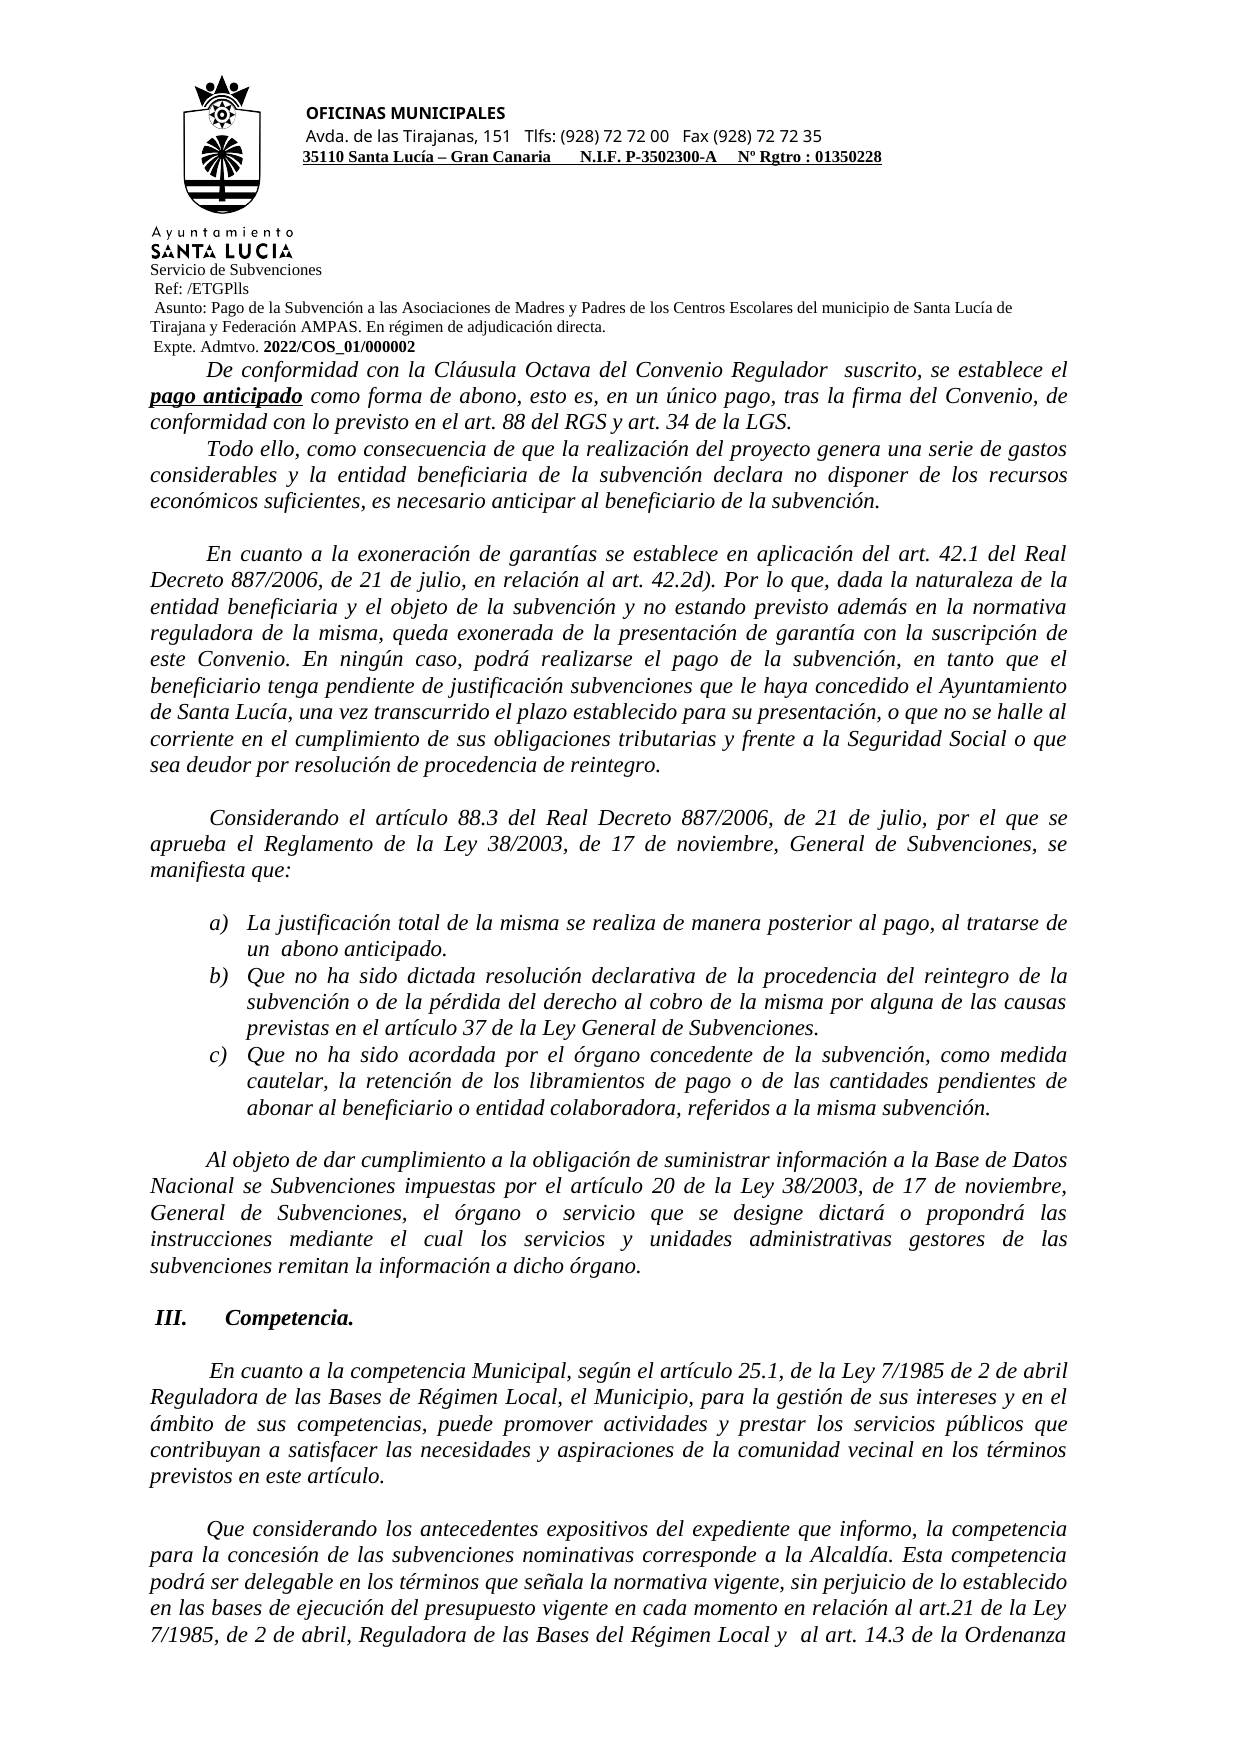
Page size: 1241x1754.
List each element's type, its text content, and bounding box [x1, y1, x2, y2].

text Todo ello, como consecuencia de que la realización del proyecto genera una serie de gastos considerables y la entidad beneficiaria de la subvención declara no disponer de los recursos económicos suficientes, es necesario anticipar al beneficiario de la subvención. [150, 435, 1069, 514]
list Que no ha sido acordada por el órgano concedente de la subvención, como medida cautelar, la retención de los libramientos de pago o de las cantidades pendientes de abonar al beneficiario o entidad colaboradora, referidos a la misma subvención. [209, 1041, 1069, 1120]
list Que no ha sido dictada resolución declarativa de la procedencia del reintegro de la subvención o de la pérdida del derecho al cobro de la misma por alguna de las causas previstas en el artículo 37 de la Ley General de Subvenciones. [209, 962, 1069, 1041]
list Competencia. [187, 1304, 1069, 1331]
text De conformidad con la Cláusula Octava del Convenio Regulador suscrito, se establece el pago anticipado como forma de abono, esto es, en un único pago, tras la firma del Convenio, de conformidad con lo previsto en el art. 88 del RGS y art. 34 de la LGS. [150, 356, 1069, 435]
text Considerando el artículo 88.3 del Real Decreto 887/2006, de 21 de julio, por el que se aprueba el Reglamento de la Ley 38/2003, de 17 de noviembre, General de Subvenciones, se manifiesta que: [150, 804, 1069, 883]
list La justificación total de la misma se realiza de manera posterior al pago, al tratarse de un abono anticipado. [209, 909, 1069, 962]
text En cuanto a la competencia Municipal, según el artículo 25.1, de la Ley 7/1985 de 2 de abril Reguladora de las Bases de Régimen Local, el Municipio, para la gestión de sus intereses y en el ámbito de sus competencias, puede promover actividades y prestar los servicios públicos que contribuyan a satisfacer las necesidades y aspiraciones de la comunidad vecinal en los términos previstos en este artículo. [150, 1357, 1069, 1489]
text En cuanto a la exoneración de garantías se establece en aplicación del art. 42.1 del Real Decreto 887/2006, de 21 de julio, en relación al art. 42.2d). Por lo que, dada la naturaleza de la entidad beneficiaria y el objeto de la subvención y no estando previsto además en la normativa reguladora de la misma, queda exonerada de la presentación de garantía con la suscripción de este Convenio. En ningún caso, podrá realizarse el pago de la subvención, en tanto que el beneficiario tenga pendiente de justificación subvenciones que le haya concedido el Ayuntamiento de Santa Lucía, una vez transcurrido el plazo establecido para su presentación, o que no se halle al corriente en el cumplimiento de sus obligaciones tributarias y frente a la Seguridad Social o que sea deudor por resolución de procedencia de reintegro. [150, 540, 1069, 777]
text Al objeto de dar cumplimiento a la obligación de suministrar información a la Base de Datos Nacional se Subvenciones impuestas por el artículo 20 de la Ley 38/2003, de 17 de noviembre, General de Subvenciones, el órgano o servicio que se designe dictará o propondrá las instrucciones mediante el cual los servicios y unidades administrativas gestores de las subvenciones remitan la información a dicho órgano. [150, 1146, 1069, 1278]
text Que considerando los antecedentes expositivos del expediente que informo, la competencia para la concesión de las subvenciones nominativas corresponde a la Alcaldía. Esta competencia podrá ser delegable en los términos que señala la normativa vigente, sin perjuicio de lo establecido en las bases de ejecución del presupuesto vigente en cada momento en relación al art.21 de la Ley 7/1985, de 2 de abril, Reguladora de las Bases del Régimen Local y al art. 14.3 de la Ordenanza [150, 1515, 1069, 1647]
